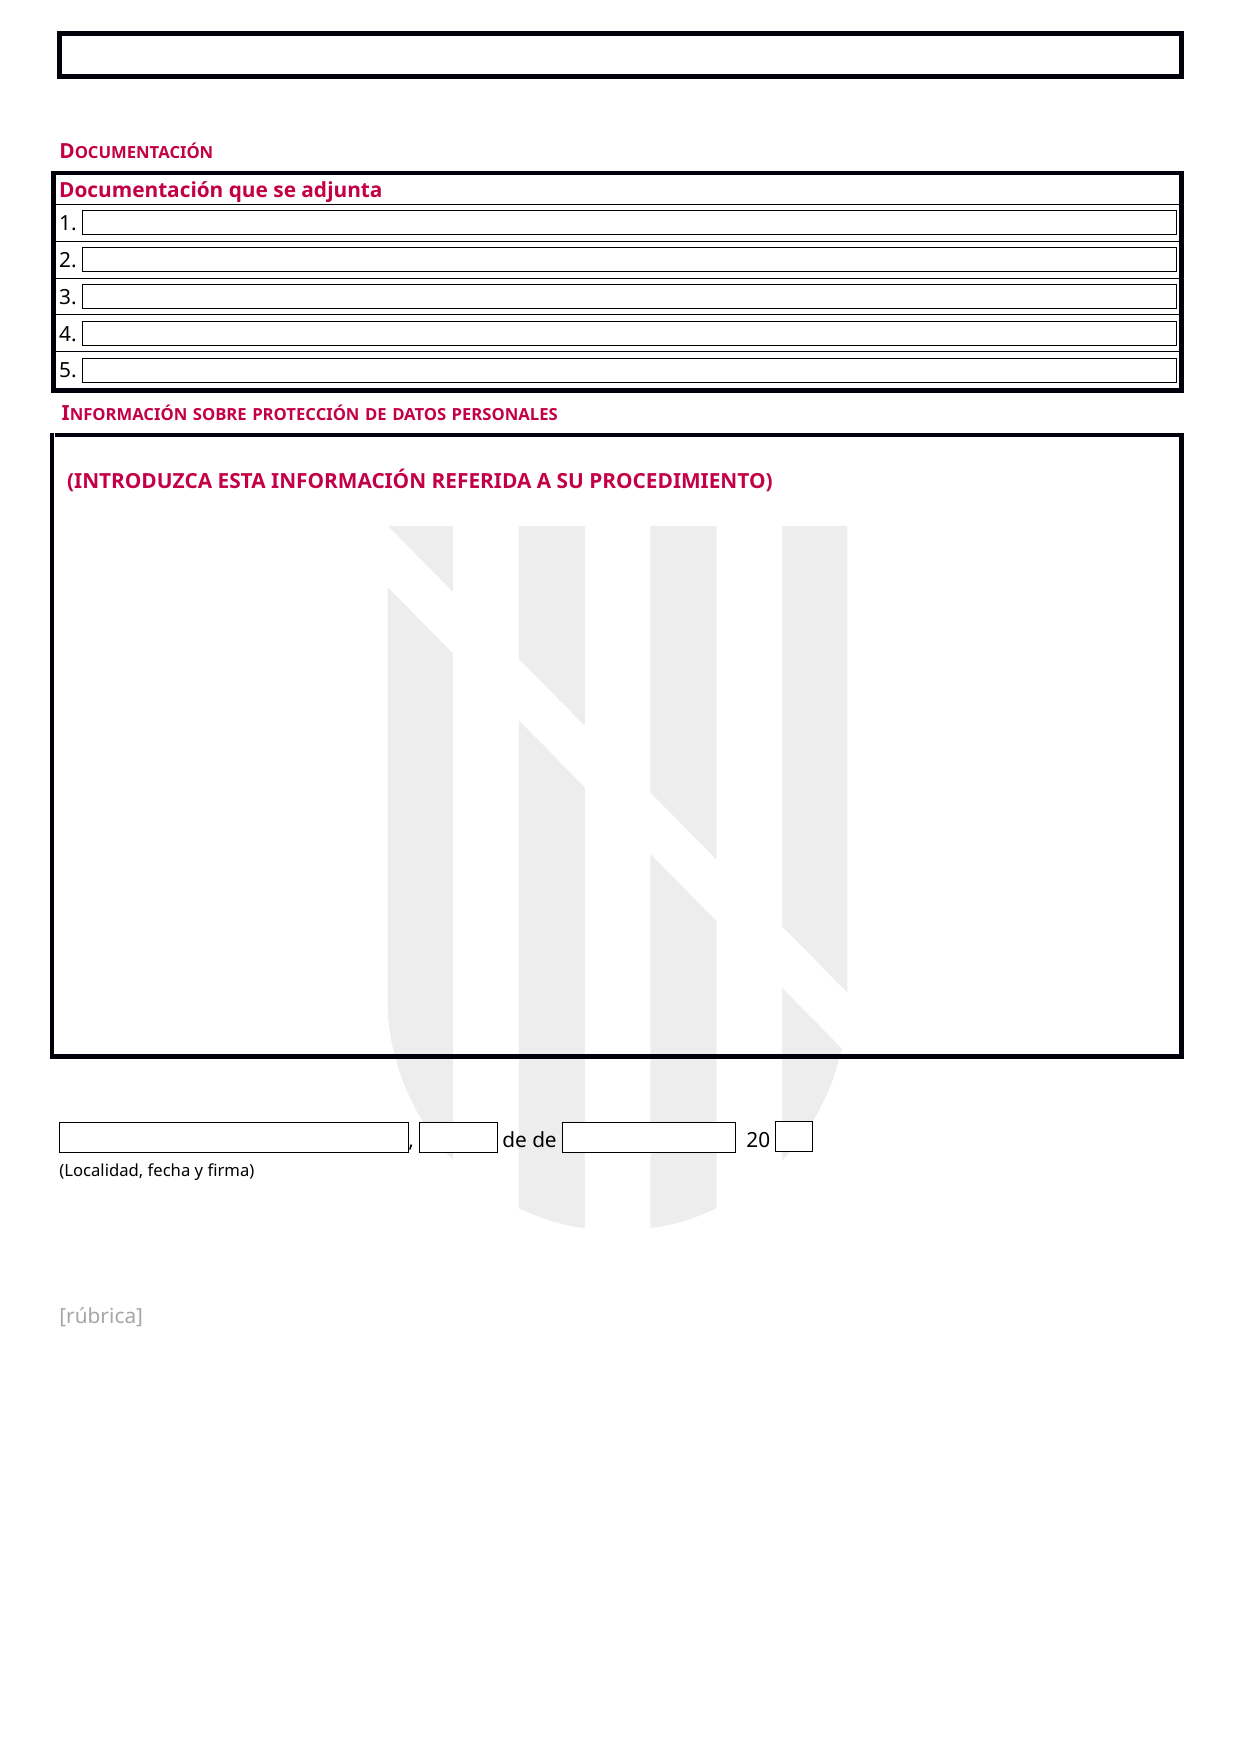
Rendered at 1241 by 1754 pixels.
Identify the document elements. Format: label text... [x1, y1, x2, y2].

picture [387, 1059, 848, 1121]
picture [387, 1182, 848, 1228]
text , de de 20 [59, 1121, 1181, 1153]
table_cell 1. [56, 205, 1179, 241]
table_header Información sobre protección de datos personales [52, 393, 1181, 433]
table_cell (INTRODUZCA ESTA INFORMACIÓN REFERIDA A SU PROCEDIMIENTO) [54, 434, 1179, 1054]
table_header Documentación [54, 131, 1181, 171]
table_cell 5. [56, 352, 1179, 388]
table_cell 2. [56, 242, 1179, 277]
table_cell 3. [56, 279, 1179, 314]
picture [387, 1153, 848, 1159]
table_cell Documentación que se adjunta [56, 175, 1179, 204]
table_cell [62, 36, 1179, 74]
text [rúbrica] [59, 1301, 1181, 1330]
text (Localidad, fecha y firma) [59, 1159, 1181, 1182]
table_cell 4. [56, 315, 1179, 351]
